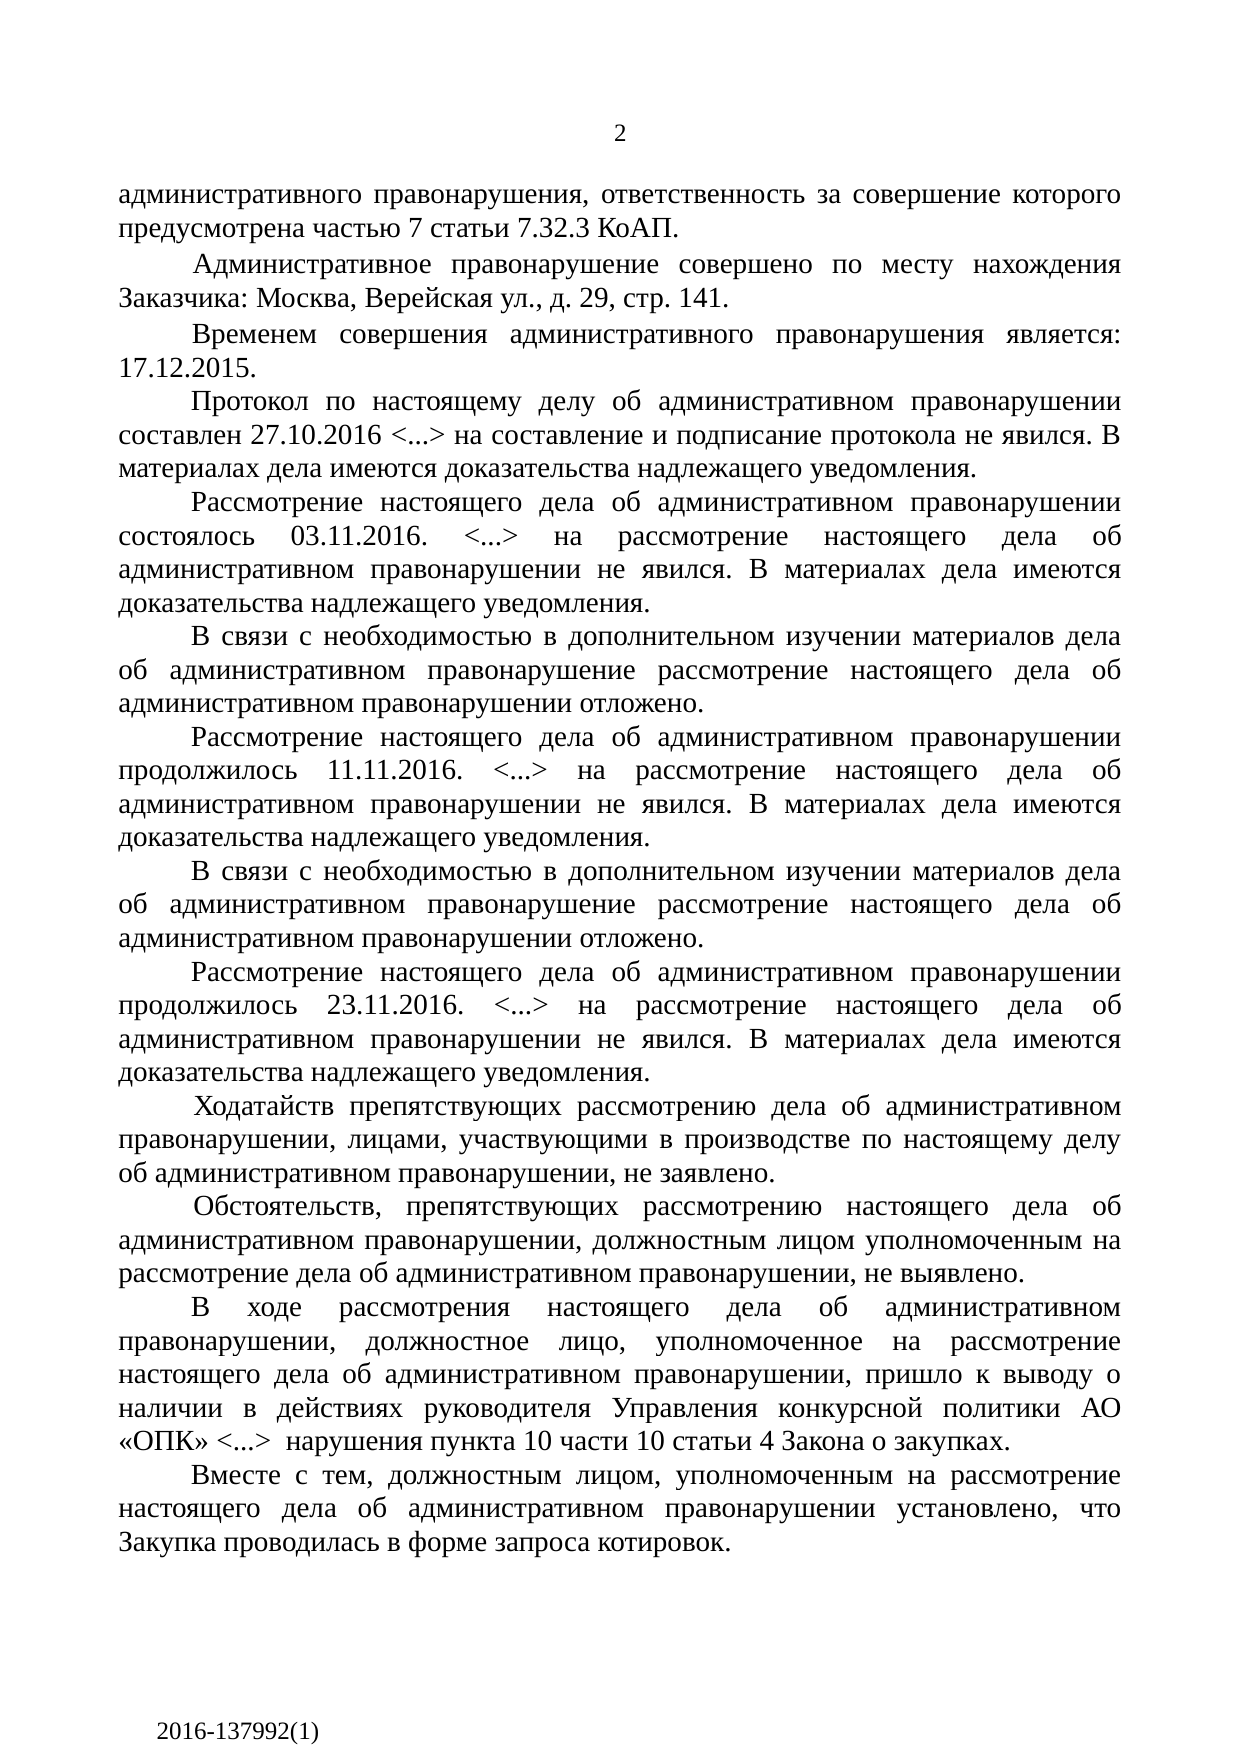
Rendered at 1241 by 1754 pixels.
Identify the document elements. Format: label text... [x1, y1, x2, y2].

text Временем совершения административного правонарушения является: 17.12.2015. [118, 316, 1122, 383]
text Обстоятельств, препятствующих рассмотрению настоящего дела об административном правонарушении, должностным лицом уполномоченным на рассмотрение дела об административном правонарушении, не выявлено. [118, 1188, 1122, 1289]
text Рассмотрение настоящего дела об административном правонарушении продолжилось 11.11.2016. <...> на рассмотрение настоящего дела об административном правонарушении не явился. В материалах дела имеются доказательства надлежащего уведомления. [118, 719, 1122, 853]
text административного правонарушения, ответственность за совершение которого предусмотрена частью 7 статьи 7.32.3 КоАП. [118, 176, 1122, 243]
text В связи с необходимостью в дополнительном изучении материалов дела об административном правонарушение рассмотрение настоящего дела об административном правонарушении отложено. [118, 853, 1122, 954]
text Ходатайств препятствующих рассмотрению дела об административном правонарушении, лицами, участвующими в производстве по настоящему делу об административном правонарушении, не заявлено. [118, 1088, 1122, 1188]
text Вместе с тем, должностным лицом, уполномоченным на рассмотрение настоящего дела об административном правонарушении установлено, что Закупка проводилась в форме запроса котировок. [118, 1457, 1122, 1557]
text Рассмотрение настоящего дела об административном правонарушении продолжилось 23.11.2016. <...> на рассмотрение настоящего дела об административном правонарушении не явился. В материалах дела имеются доказательства надлежащего уведомления. [118, 954, 1122, 1088]
text Административное правонарушение совершено по месту нахождения Заказчика: Москва, Верейская ул., д. 29, стр. 141. [118, 246, 1122, 313]
text В связи с необходимостью в дополнительном изучении материалов дела об административном правонарушение рассмотрение настоящего дела об административном правонарушении отложено. [118, 618, 1122, 719]
text Рассмотрение настоящего дела об административном правонарушении состоялось 03.11.2016. <...> на рассмотрение настоящего дела об административном правонарушении не явился. В материалах дела имеются доказательства надлежащего уведомления. [118, 484, 1122, 618]
text В ходе рассмотрения настоящего дела об административном правонарушении, должностное лицо, уполномоченное на рассмотрение настоящего дела об административном правонарушении, пришло к выводу о наличии в действиях руководителя Управления конкурсной политики АО «ОПК» <...> нарушения пункта 10 части 10 статьи 4 Закона о закупках. [118, 1289, 1122, 1457]
text Протокол по настоящему делу об административном правонарушении составлен 27.10.2016 <...> на составление и подписание протокола не явился. В материалах дела имеются доказательства надлежащего уведомления. [118, 383, 1122, 484]
